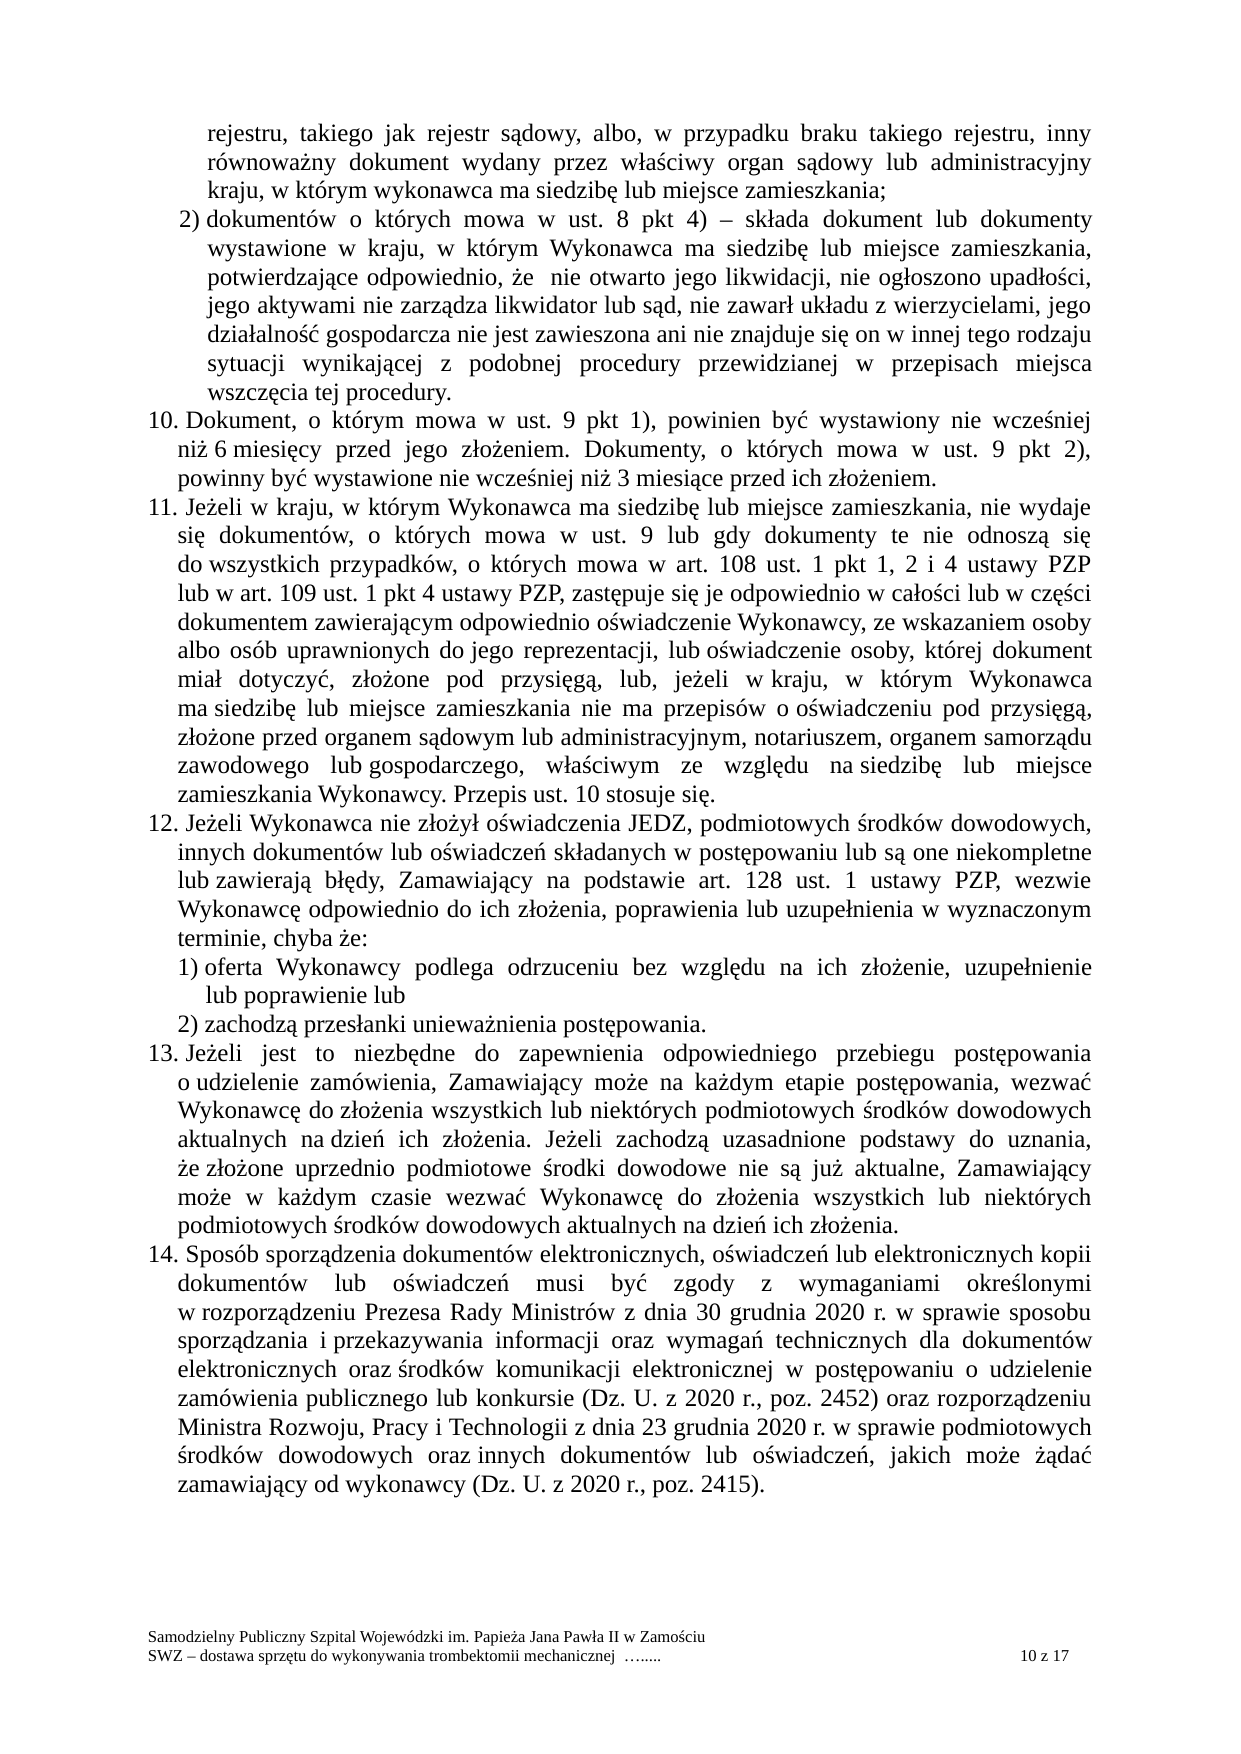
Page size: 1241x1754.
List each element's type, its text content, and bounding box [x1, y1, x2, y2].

list oferta Wykonawcy podlega odrzuceniu bez względu na ich złożenie, uzupełnienie lub poprawienie lub [177, 952, 1093, 1009]
list dokumentów o których mowa w ust. 8 pkt 4) – składa dokument lub dokumenty wystawione w kraju, w którym Wykonawca ma siedzibę lub miejsce zamieszkania, potwierdzające odpowiednio, że nie otwarto jego likwidacji, nie ogłoszono upadłości, jego aktywami nie zarządza likwidator lub sąd, nie zawarł układu z wierzycielami, jego działalność gospodarcza nie jest zawieszona ani nie znajduje się on w innej tego rodzaju sytuacji wynikającej z podobnej procedury przewidzianej w przepisach miejsca wszczęcia tej procedury. [179, 204, 1093, 406]
list Jeżeli w kraju, w którym Wykonawca ma siedzibę lub miejsce zamieszkania, nie wydaje się dokumentów, o których mowa w ust. 9 lub gdy dokumenty te nie odnoszą się do wszystkich przypadków, o których mowa w art. 108 ust. 1 pkt 1, 2 i 4 ustawy PZP lub w art. 109 ust. 1 pkt 4 ustawy PZP, zastępuje się je odpowiednio w całości lub w części dokumentem zawierającym odpowiednio oświadczenie Wykonawcy, ze wskazaniem osoby albo osób uprawnionych do jego reprezentacji, lub oświadczenie osoby, której dokument miał dotyczyć, złożone pod przysięgą, lub, jeżeli w kraju, w którym Wykonawca ma siedzibę lub miejsce zamieszkania nie ma przepisów o oświadczeniu pod przysięgą, złożone przed organem sądowym lub administracyjnym, notariuszem, organem samorządu zawodowego lub gospodarczego, właściwym ze względu na siedzibę lub miejsce zamieszkania Wykonawcy. Przepis ust. 10 stosuje się. [148, 492, 1093, 808]
list rejestru, takiego jak rejestr sądowy, albo, w przypadku braku takiego rejestru, inny równoważny dokument wydany przez właściwy organ sądowy lub administracyjny kraju, w którym wykonawca ma siedzibę lub miejsce zamieszkania; [179, 118, 1093, 204]
list Sposób sporządzenia dokumentów elektronicznych, oświadczeń lub elektronicznych kopii dokumentów lub oświadczeń musi być zgody z wymaganiami określonymi w rozporządzeniu Prezesa Rady Ministrów z dnia 30 grudnia 2020 r. w sprawie sposobu sporządzania i przekazywania informacji oraz wymagań technicznych dla dokumentów elektronicznych oraz środków komunikacji elektronicznej w postępowaniu o udzielenie zamówienia publicznego lub konkursie (Dz. U. z 2020 r., poz. 2452) oraz rozporządzeniu Ministra Rozwoju, Pracy i Technologii z dnia 23 grudnia 2020 r. w sprawie podmiotowych środków dowodowych oraz innych dokumentów lub oświadczeń, jakich może żądać zamawiający od wykonawcy (Dz. U. z 2020 r., poz. 2415). [148, 1239, 1093, 1498]
list Jeżeli jest to niezbędne do zapewnienia odpowiedniego przebiegu postępowania o udzielenie zamówienia, Zamawiający może na każdym etapie postępowania, wezwać Wykonawcę do złożenia wszystkich lub niektórych podmiotowych środków dowodowych aktualnych na dzień ich złożenia. Jeżeli zachodzą uzasadnione podstawy do uznania, że złożone uprzednio podmiotowe środki dowodowe nie są już aktualne, Zamawiający może w każdym czasie wezwać Wykonawcę do złożenia wszystkich lub niektórych podmiotowych środków dowodowych aktualnych na dzień ich złożenia. [148, 1038, 1093, 1239]
list zachodzą przesłanki unieważnienia postępowania. [177, 1009, 1093, 1038]
list Jeżeli Wykonawca nie złożył oświadczenia JEDZ, podmiotowych środków dowodowych, innych dokumentów lub oświadczeń składanych w postępowaniu lub są one niekompletne lub zawierają błędy, Zamawiający na podstawie art. 128 ust. 1 ustawy PZP, wezwie Wykonawcę odpowiednio do ich złożenia, poprawienia lub uzupełnienia w wyznaczonym terminie, chyba że: [148, 808, 1093, 952]
list Dokument, o którym mowa w ust. 9 pkt 1), powinien być wystawiony nie wcześniej niż 6 miesięcy przed jego złożeniem. Dokumenty, o których mowa w ust. 9 pkt 2), powinny być wystawione nie wcześniej niż 3 miesiące przed ich złożeniem. [148, 406, 1093, 492]
